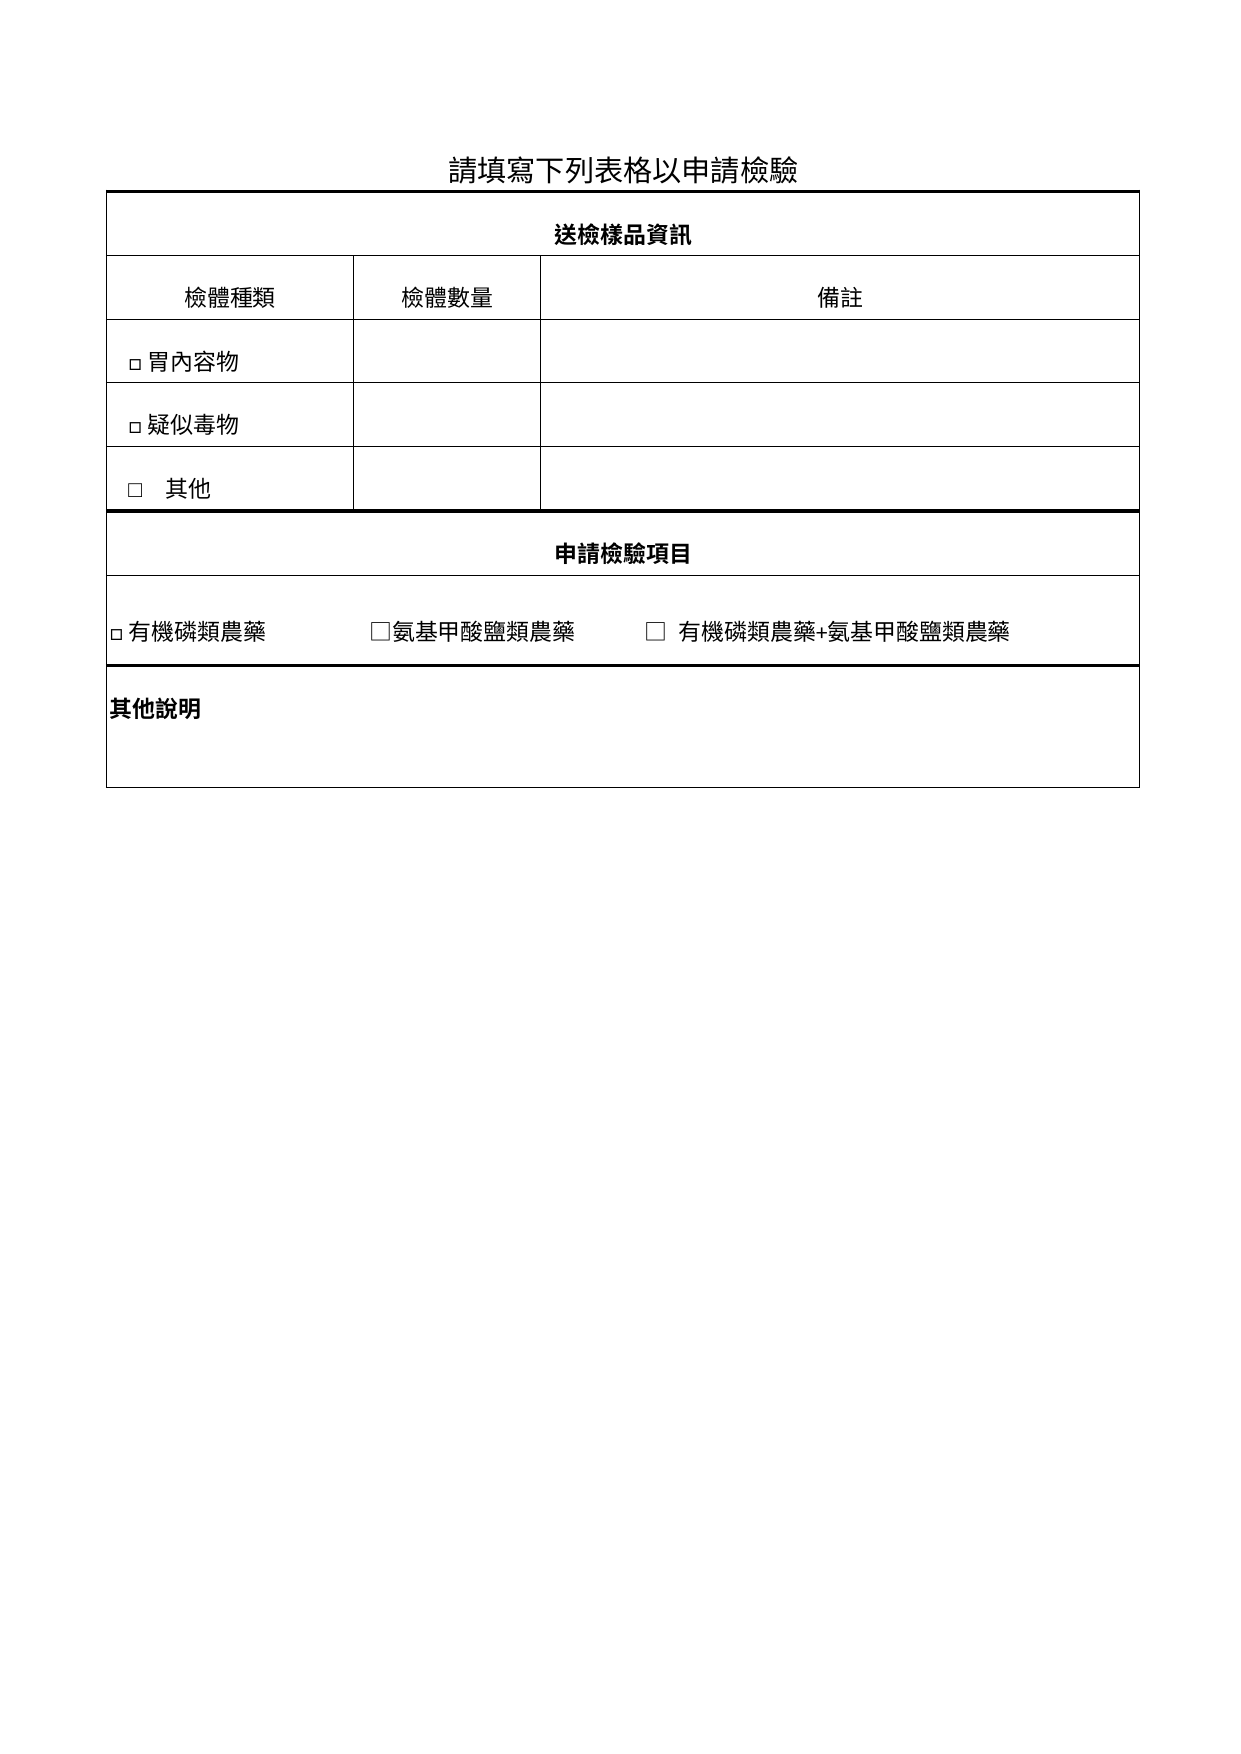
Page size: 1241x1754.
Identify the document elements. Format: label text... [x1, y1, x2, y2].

table_cell [354, 447, 540, 509]
table_cell [354, 320, 540, 382]
table_cell 送檢樣品資訊 [107, 193, 1139, 255]
table_cell □ 疑似毒物 [107, 383, 353, 446]
table_cell □ 有機磷類農藥 □氨基甲酸鹽類農藥 □ 有機磷類農藥+氨基甲酸鹽類農藥 [107, 576, 1139, 663]
table_cell 申請檢驗項目 [107, 513, 1139, 575]
table_cell □ 胃內容物 [107, 320, 353, 382]
table_cell 檢體種類 [107, 256, 353, 319]
table_cell 其他說明 [107, 667, 1139, 787]
table_cell [354, 383, 540, 446]
table_cell 備註 [541, 256, 1139, 319]
table_cell [541, 447, 1139, 509]
table_cell 其他 [107, 447, 353, 509]
table_cell [541, 320, 1139, 382]
table_cell 檢體數量 [354, 256, 540, 319]
table_header 請填寫下列表格以申請檢驗 [106, 127, 1140, 189]
table_cell [541, 383, 1139, 446]
